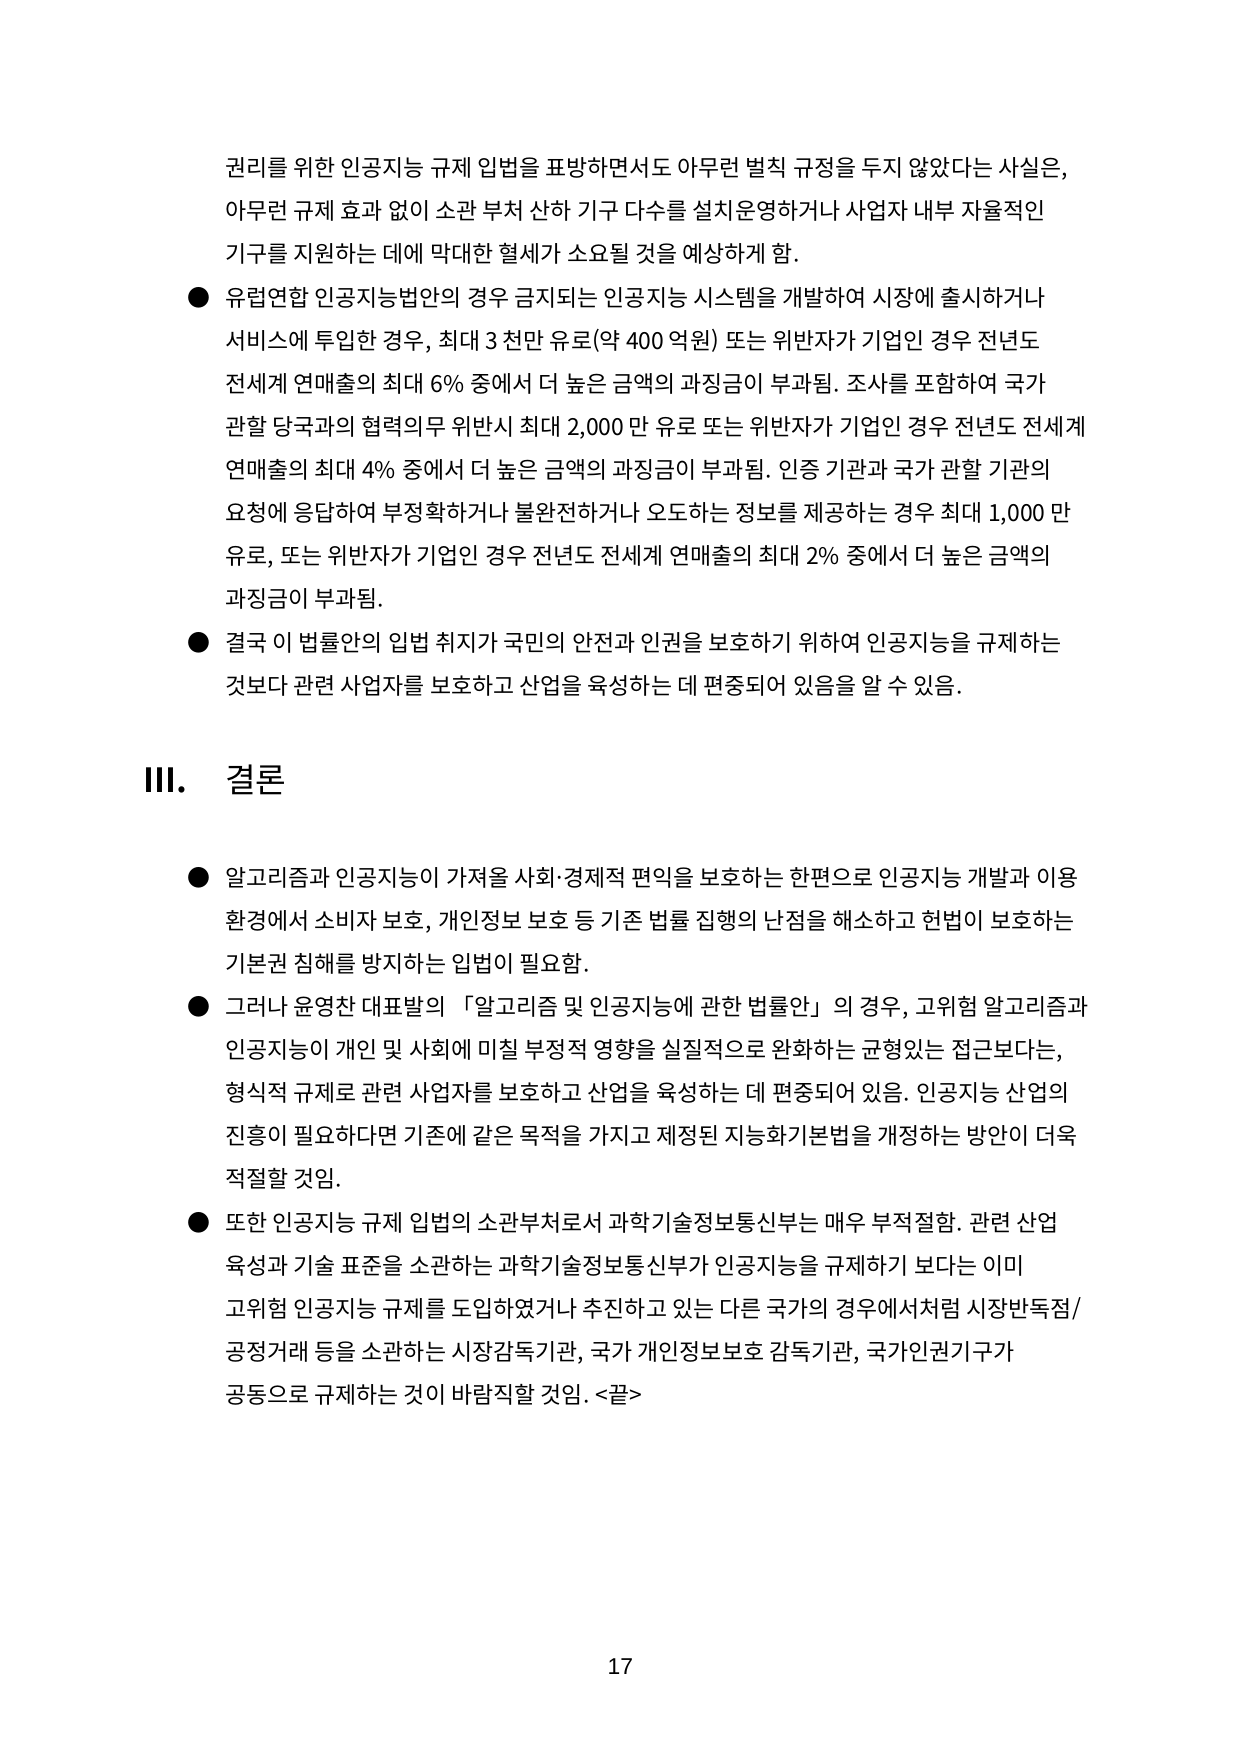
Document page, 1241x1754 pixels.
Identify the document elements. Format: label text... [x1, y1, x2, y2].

list 알고리즘과 인공지능이 가져올 사회·경제적 편익을 보호하는 한편으로 인공지능 개발과 이용 환경에서 소비자 보호, 개인정보 보호 등 기존 법률 집행의 난점을 해소하고 헌법이 보호하는 기본권 침해를 방지하는 입법이 필요함. [187, 859, 1090, 979]
subtitle 결론 [187, 754, 1090, 802]
list 결국 이 법률안의 입법 취지가 국민의 안전과 인권을 보호하기 위하여 인공지능을 규제하는 것보다 관련 사업자를 보호하고 산업을 육성하는 데 편중되어 있음을 알 수 있음. [187, 624, 1090, 701]
list 권리를 위한 인공지능 규제 입법을 표방하면서도 아무런 벌칙 규정을 두지 않았다는 사실은, 아무런 규제 효과 없이 소관 부처 산하 기구 다수를 설치운영하거나 사업자 내부 자율적인 기구를 지원하는 데에 막대한 혈세가 소요될 것을 예상하게 함. [187, 150, 1090, 269]
list 유럽연합 인공지능법안의 경우 금지되는 인공지능 시스템을 개발하여 시장에 출시하거나 서비스에 투입한 경우, 최대 3천만 유로(약 400억원) 또는 위반자가 기업인 경우 전년도 전세계 연매출의 최대 6% 중에서 더 높은 금액의 과징금이 부과됨. 조사를 포함하여 국가 관할 당국과의 협력의무 위반시 최대 2,000만 유로 또는 위반자가 기업인 경우 전년도 전세계 연매출의 최대 4% 중에서 더 높은 금액의 과징금이 부과됨. 인증 기관과 국가 관할 기관의 요청에 응답하여 부정확하거나 불완전하거나 오도하는 정보를 제공하는 경우 최대 1,000만 유로, 또는 위반자가 기업인 경우 전년도 전세계 연매출의 최대 2% 중에서 더 높은 금액의 과징금이 부과됨. [187, 279, 1090, 614]
list 또한 인공지능 규제 입법의 소관부처로서 과학기술정보통신부는 매우 부적절함. 관련 산업 육성과 기술 표준을 소관하는 과학기술정보통신부가 인공지능을 규제하기 보다는 이미 고위험 인공지능 규제를 도입하였거나 추진하고 있는 다른 국가의 경우에서처럼 시장반독점/공정거래 등을 소관하는 시장감독기관, 국가 개인정보보호 감독기관, 국가인권기구가 공동으로 규제하는 것이 바람직할 것임. <끝> [187, 1204, 1090, 1410]
list 그러나 윤영찬 대표발의 「알고리즘 및 인공지능에 관한 법률안」의 경우, 고위험 알고리즘과 인공지능이 개인 및 사회에 미칠 부정적 영향을 실질적으로 완화하는 균형있는 접근보다는, 형식적 규제로 관련 사업자를 보호하고 산업을 육성하는 데 편중되어 있음. 인공지능 산업의 진흥이 필요하다면 기존에 같은 목적을 가지고 제정된 지능화기본법을 개정하는 방안이 더욱 적절할 것임. [187, 989, 1090, 1194]
